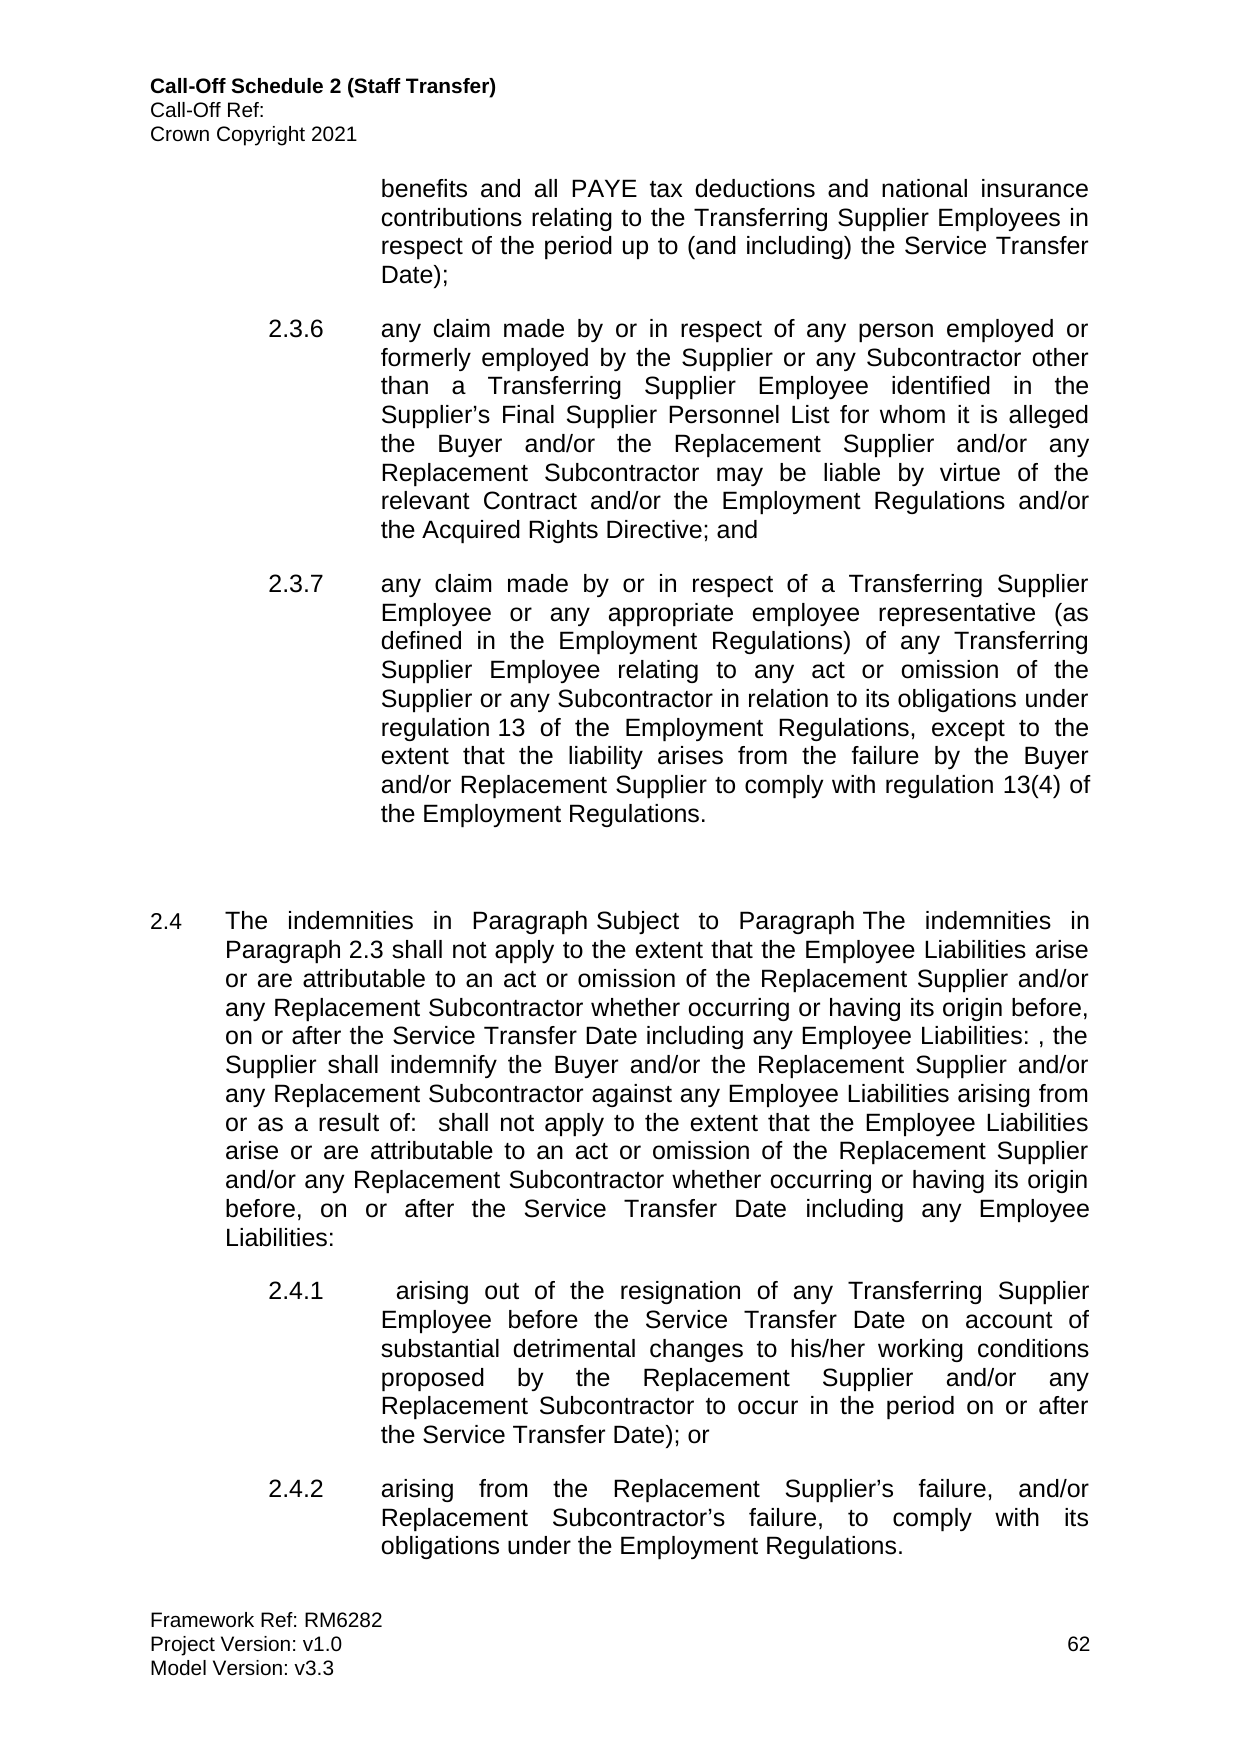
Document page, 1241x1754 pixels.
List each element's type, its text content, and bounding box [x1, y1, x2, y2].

list arising from the Replacement Supplier’s failure, and/or Replacement Subcontractor’s failure, to comply with its obligations under the Employment Regulations. [268, 1474, 1090, 1560]
list The indemnities in Paragraph 2.3 shall not apply to the extent that the Employee Liabilities arise or are attributable to an act or omission of the Replacement Supplier and/or any Replacement Subcontractor whether occurring or having its origin before, on or after the Service Transfer Date including any Employee Liabilities: [150, 906, 1090, 1251]
list any claim made by or in respect of any person employed or formerly employed by the Supplier or any Subcontractor other than a Transferring Supplier Employee identified in the Supplier’s Final Supplier Personnel List for whom it is alleged the Buyer and/or the Replacement Supplier and/or any Replacement Subcontractor may be liable by virtue of the relevant Contract and/or the Employment Regulations and/or the Acquired Rights Directive; and [268, 314, 1090, 544]
list arising out of the resignation of any Transferring Supplier Employee before the Service Transfer Date on account of substantial detrimental changes to his/her working conditions proposed by the Replacement Supplier and/or any Replacement Subcontractor to occur in the period on or after the Service Transfer Date); or [268, 1276, 1090, 1449]
list any claim made by or in respect of a Transferring Supplier Employee or any appropriate employee representative (as defined in the Employment Regulations) of any Transferring Supplier Employee relating to any act or omission of the Supplier or any Subcontractor in relation to its obligations under regulation 13 of the Employment Regulations, except to the extent that the liability arises from the failure by the Buyer and/or Replacement Supplier to comply with regulation 13(4) of the Employment Regulations. [268, 569, 1090, 827]
list benefits and all PAYE tax deductions and national insurance contributions relating to the Transferring Supplier Employees in respect of the period up to (and including) the Service Transfer Date); [268, 174, 1090, 289]
